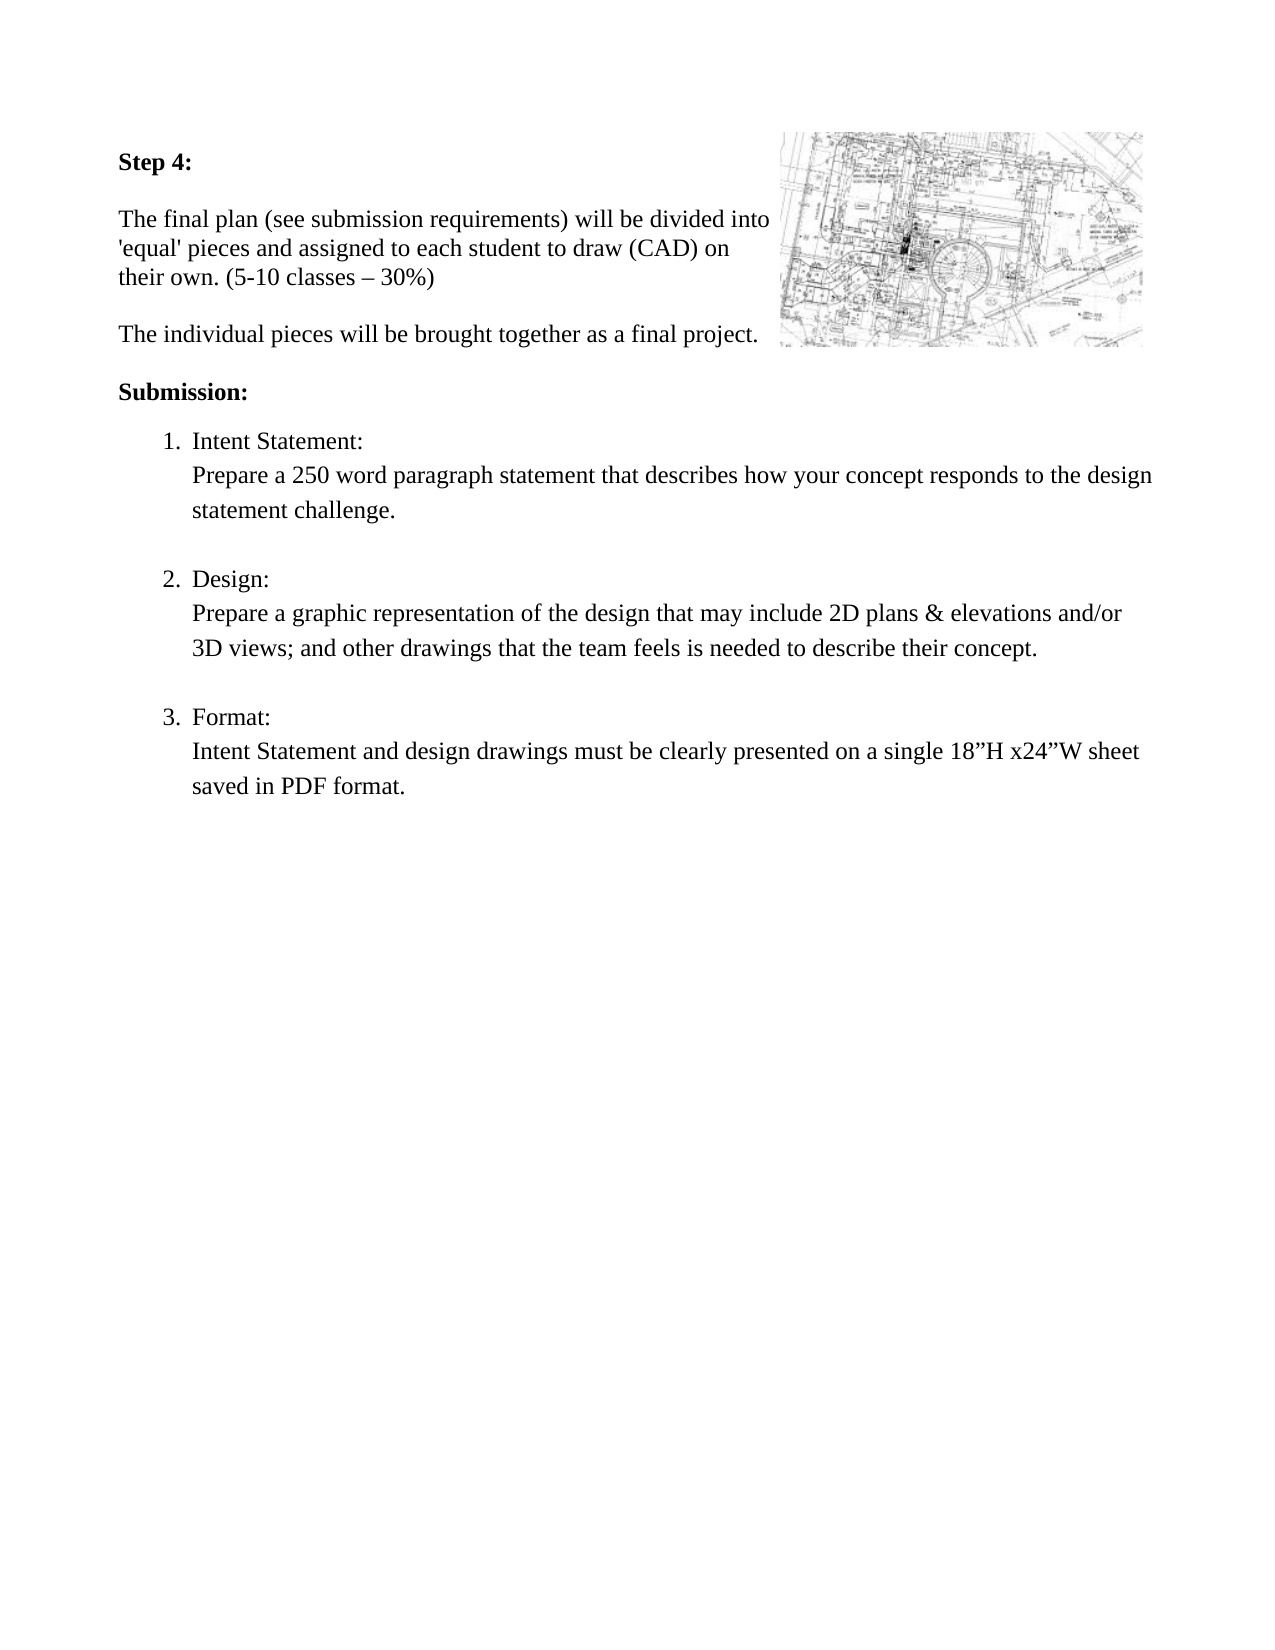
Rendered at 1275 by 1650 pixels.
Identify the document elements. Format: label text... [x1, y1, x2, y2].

picture [780, 132, 1143, 347]
text Submission: [118, 377, 1157, 406]
list Format: Intent Statement and design drawings must be clearly presented on a single 18”H x24”W sheet saved in PDF format. [162, 702, 1157, 799]
text The final plan (see submission requirements) will be divided into 'equal' pieces and assigned to each student to draw (CAD) on their own. (5-10 classes – 30%) [118, 204, 780, 291]
list Intent Statement: Prepare a 250 word paragraph statement that describes how your concept responds to the design statement challenge. [162, 426, 1157, 558]
text The individual pieces will be brought together as a final project. [118, 319, 1157, 348]
list Design: Prepare a graphic representation of the design that may include 2D plans & elevations and/or 3D views; and other drawings that the team feels is needed to describe their concept. [162, 564, 1157, 696]
text [1143, 147, 1157, 176]
text Step 4: [118, 147, 780, 176]
